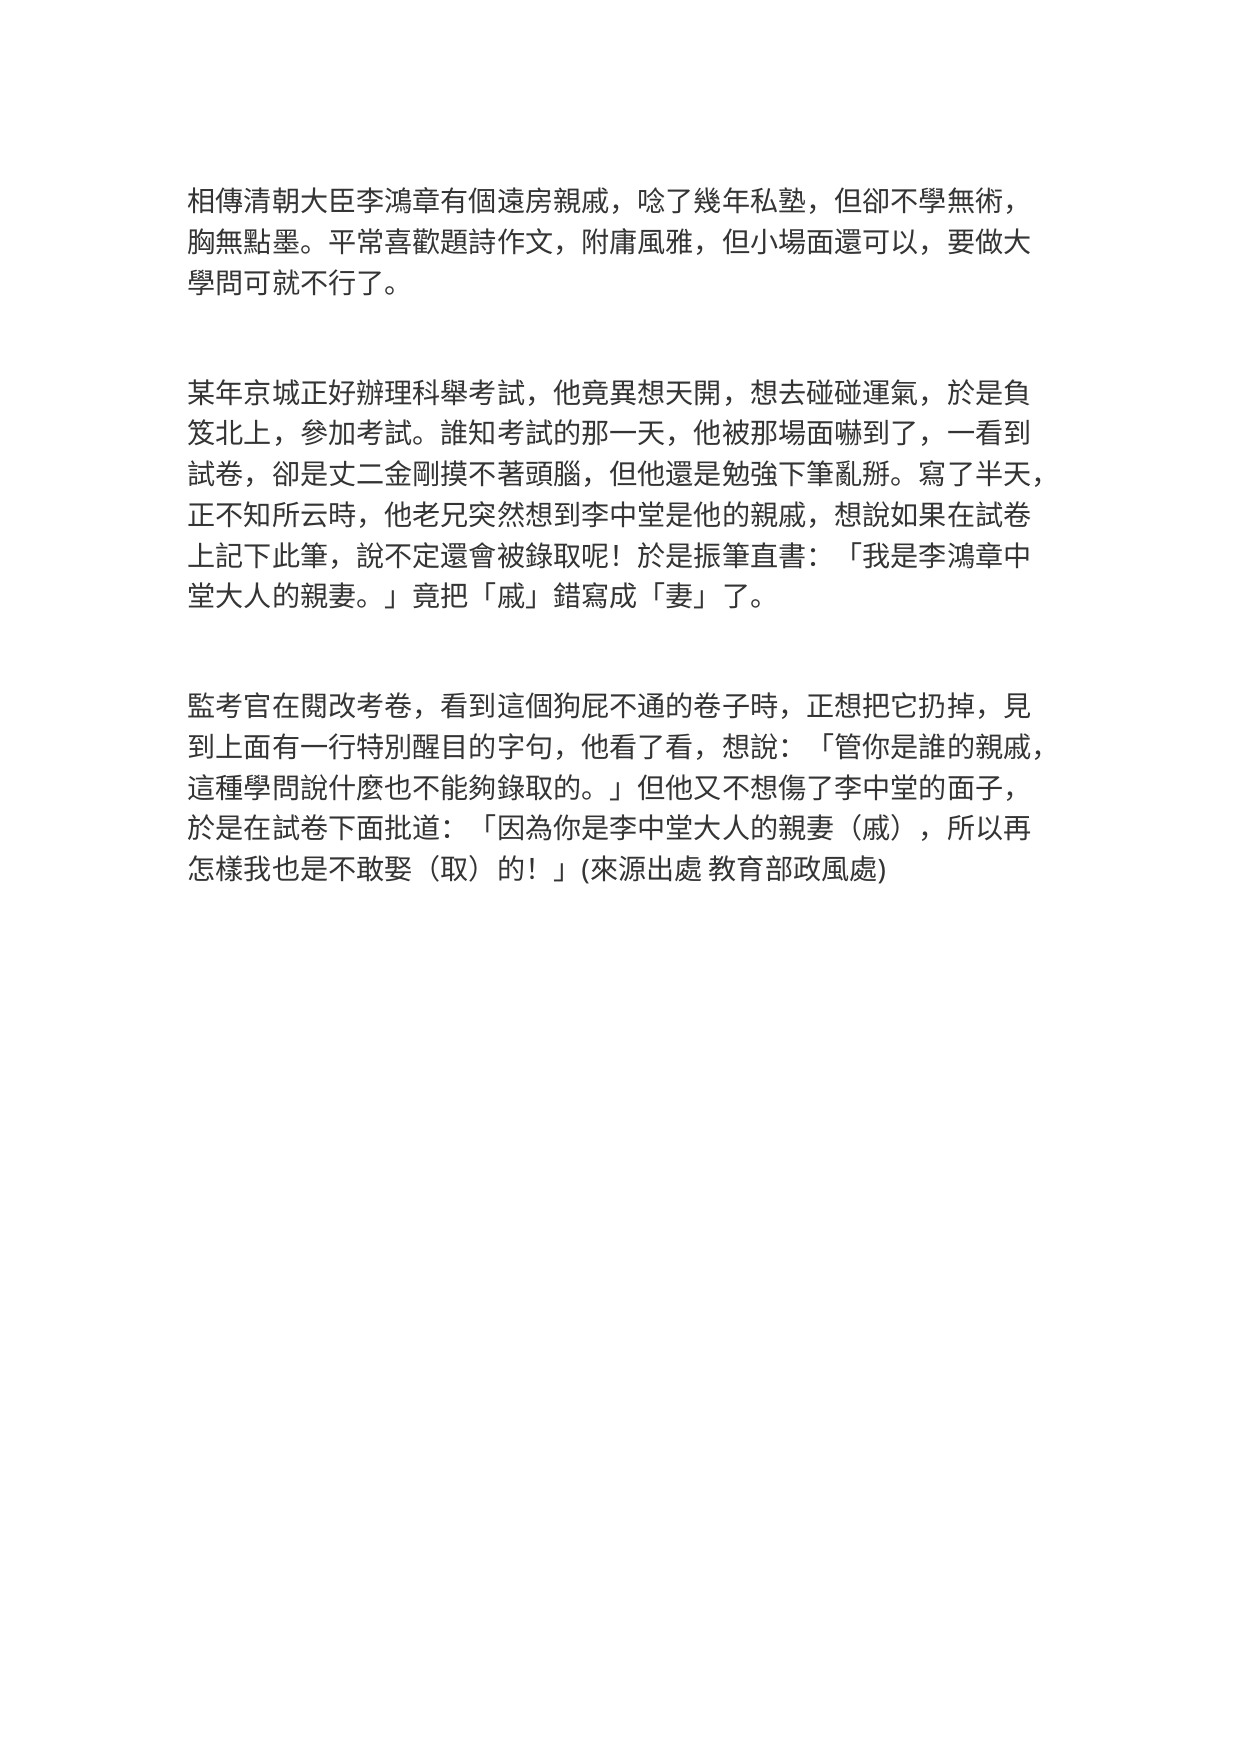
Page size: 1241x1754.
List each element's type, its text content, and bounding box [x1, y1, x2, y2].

text 監考官在閱改考卷，看到這個狗屁不通的卷子時，正想把它扔掉，見到上面有一行特別醒目的字句，他看了看，想說：「管你是誰的親戚，這種學問說什麼也不能夠錄取的。」但他又不想傷了李中堂的面子，於是在試卷下面批道：「因為你是李中堂大人的親妻（戚），所以再怎樣我也是不敢娶（取）的！」(來源出處 教育部政風處) [187, 684, 1053, 888]
text 某年京城正好辦理科舉考試，他竟異想天開，想去碰碰運氣，於是負笈北上，參加考試。誰知考試的那一天，他被那場面嚇到了，一看到試卷，卻是丈二金剛摸不著頭腦，但他還是勉強下筆亂掰。寫了半天，正不知所云時，他老兄突然想到李中堂是他的親戚，想說如果在試卷上記下此筆，說不定還會被錄取呢！於是振筆直書：「我是李鴻章中堂大人的親妻。」竟把「戚」錯寫成「妻」了。 [187, 371, 1053, 655]
text 相傳清朝大臣李鴻章有個遠房親戚，唸了幾年私塾，但卻不學無術，胸無點墨。平常喜歡題詩作文，附庸風雅，但小場面還可以，要做大學問可就不行了。 [187, 179, 1053, 341]
